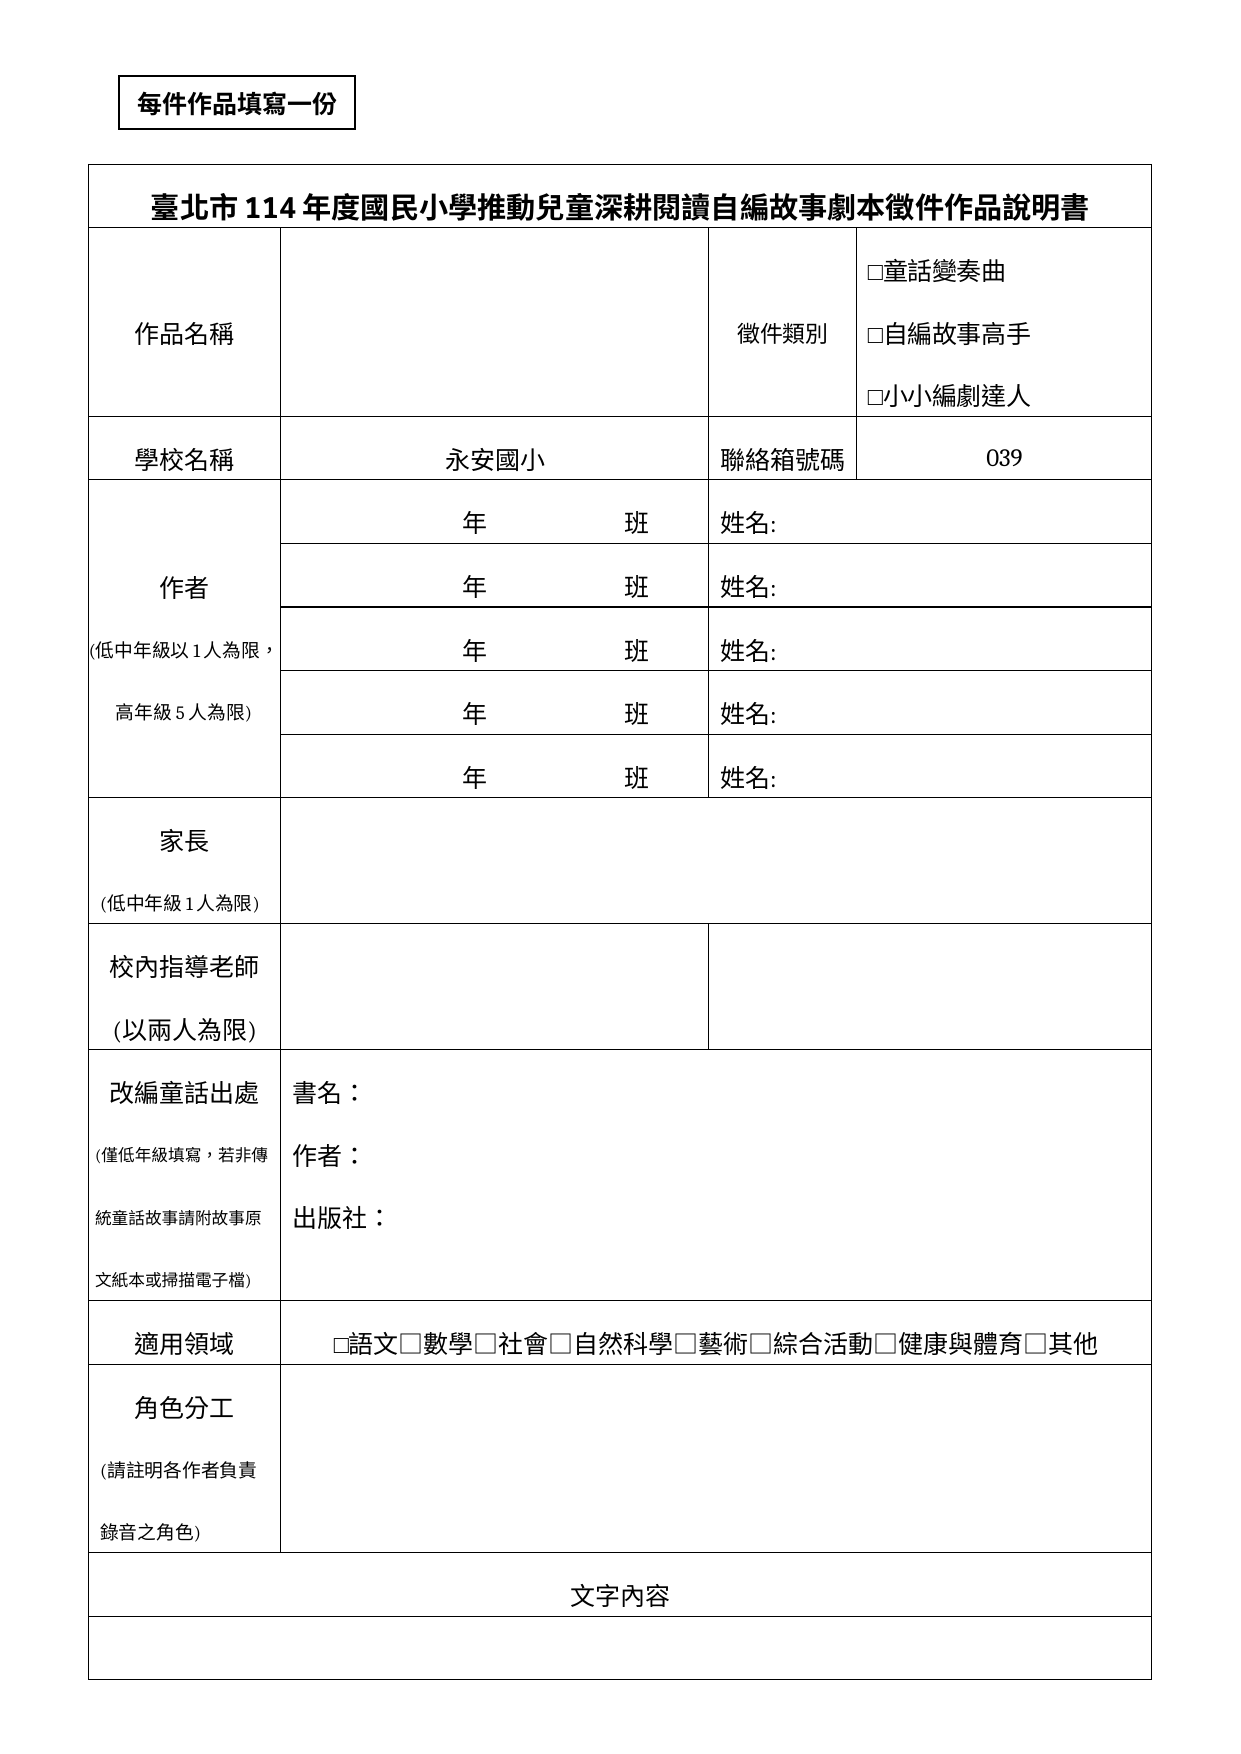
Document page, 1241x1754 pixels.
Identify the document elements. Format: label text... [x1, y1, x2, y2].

table_cell 永安國小 [281, 417, 708, 479]
table_cell 年 班 [281, 735, 708, 797]
table_cell 校內指導老師 (以兩人為限) [89, 924, 280, 1049]
table_cell [281, 1365, 1151, 1552]
table_cell 姓名: [709, 608, 1151, 670]
table_cell 角色分工 (請註明各作者負責錄音之角色) [89, 1365, 280, 1552]
table_cell 改編童話出處 (僅低年級填寫，若非傳統童話故事請附故事原文紙本或掃描電子檔) [89, 1050, 280, 1300]
table_cell [281, 924, 708, 1049]
table_cell 家長 (低中年級1人為限) [89, 798, 280, 923]
table_cell 姓名: [709, 671, 1151, 733]
table_cell 姓名: [709, 544, 1151, 606]
table_cell 聯絡箱號碼 [709, 417, 856, 479]
table_cell 徵件類別 [709, 228, 856, 416]
table_cell 文字內容 [89, 1553, 1151, 1616]
table_cell □語文□數學□社會□自然科學□藝術□綜合活動□健康與體育□其他 [281, 1301, 1151, 1364]
table_cell 姓名: [709, 480, 1151, 543]
table_cell 年 班 [281, 608, 708, 670]
table_cell [281, 228, 708, 416]
table_cell [281, 798, 1151, 923]
table_cell 作品名稱 [89, 228, 280, 416]
table_cell 作者 (低中年級以1人為限，高年級5人為限) [89, 480, 280, 797]
table_cell [89, 1617, 1151, 1679]
table_cell 適用領域 [89, 1301, 280, 1364]
table_cell 年 班 [281, 671, 708, 733]
table_cell 039 [857, 417, 1151, 479]
table_cell 姓名: [709, 735, 1151, 797]
table_cell [709, 924, 1151, 1049]
table_cell 年 班 [281, 544, 708, 606]
text 每件作品填寫一份 [135, 84, 339, 121]
table_cell □童話變奏曲 □自編故事高手 □小小編劇達人 [857, 228, 1151, 416]
table_cell 年 班 [281, 480, 708, 543]
table_header 臺北市114年度國民小學推動兒童深耕閱讀自編故事劇本徵件作品說明書 [89, 165, 1151, 227]
table_cell 書名： 作者： 出版社： [281, 1050, 1151, 1300]
table_cell 學校名稱 [89, 417, 280, 479]
